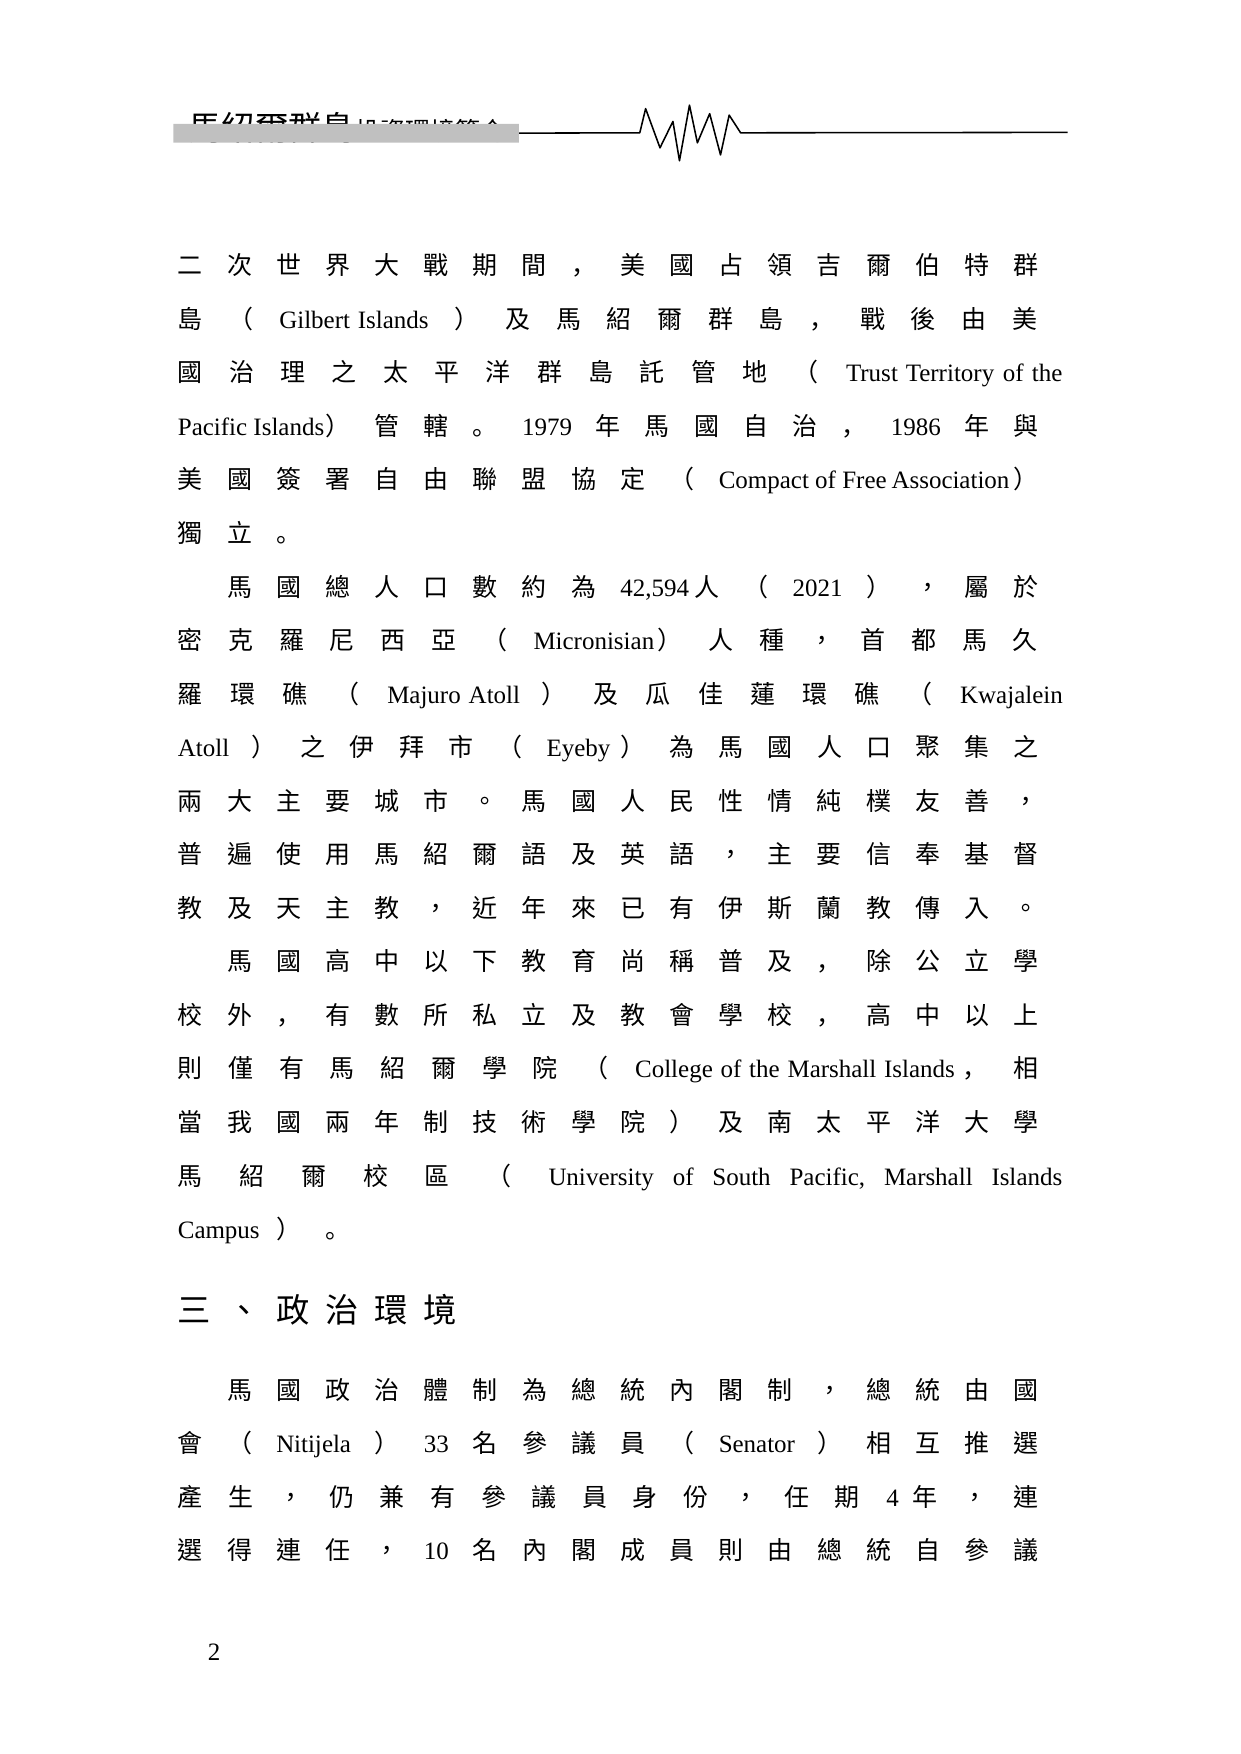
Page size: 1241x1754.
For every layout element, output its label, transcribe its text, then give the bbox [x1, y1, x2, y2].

text 馬國政治體制為總統內閣制，總統由國會（Nitijela）33名參議員（Senator）相互推選產生，仍兼有參議員身份，任期4年，連選得連任，10名內閣成員則由總統自參議 [178, 1362, 1063, 1576]
text 馬國高中以下教育尚稱普及，除公立學校外，有數所私立及教會學校，高中以上則僅有馬紹爾學院（College of the Marshall Islands，相當我國兩年制技術學院）及南太平洋大學馬紹爾校區（University of South Pacific, Marshall Islands Campus）。 [178, 933, 1063, 1254]
text 三、政治環境 [178, 1281, 1063, 1335]
text 二次世界大戰期間，美國占領吉爾伯特群島（Gilbert Islands）及馬紹爾群島，戰後由美國治理之太平洋群島託管地（Trust Territory of the Pacific Islands）管轄。1979年馬國自治，1986年與美國簽署自由聯盟協定（Compact of Free Association）獨立。 [178, 237, 1063, 558]
text 馬國總人口數約為42,594人（2021），屬於密克羅尼西亞（Micronisian）人種，首都馬久羅環礁（Majuro Atoll）及瓜佳蓮環礁（Kwajalein Atoll）之伊拜市（Eyeby）為馬國人口聚集之兩大主要城市。馬國人民性情純樸友善，普遍使用馬紹爾語及英語，主要信奉基督教及天主教，近年來已有伊斯蘭教傳入。 [178, 558, 1063, 933]
